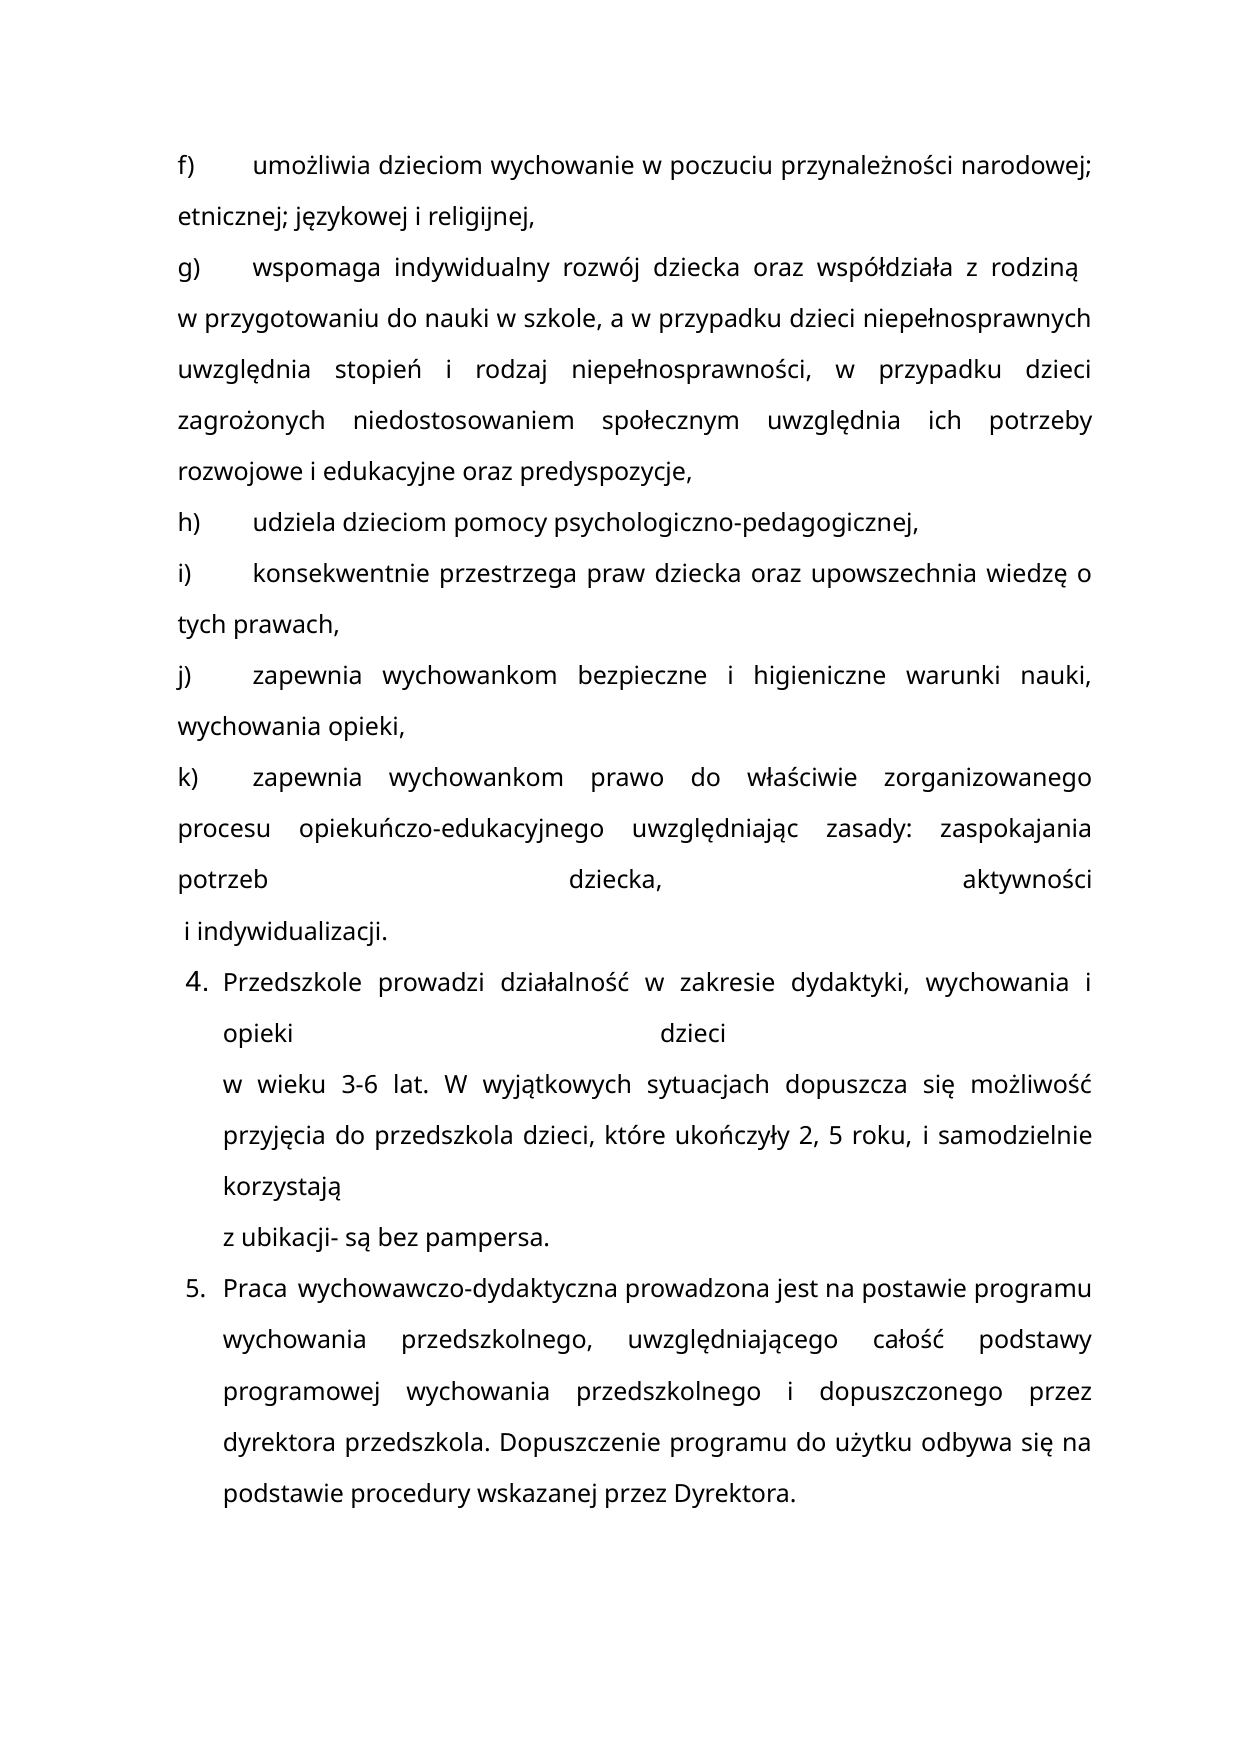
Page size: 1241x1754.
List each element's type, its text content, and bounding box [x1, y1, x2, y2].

list udziela dzieciom pomocy psychologiczno-pedagogicznej, [177, 505, 1093, 539]
list Praca wychowawczo-dydaktyczna prowadzona jest na postawie programu wychowania przedszkolnego, uwzględniającego całość podstawy programowej wychowania przedszkolnego i dopuszczonego przez dyrektora przedszkola. Dopuszczenie programu do użytku odbywa się na podstawie procedury wskazanej przez Dyrektora. [185, 1271, 1093, 1509]
list zapewnia wychowankom bezpieczne i higieniczne warunki nauki, wychowania opieki, [177, 658, 1093, 743]
list zapewnia wychowankom prawo do właściwie zorganizowanego procesu opiekuńczo-edukacyjnego uwzględniając zasady: zaspokajania potrzeb dziecka, aktywności i indywidualizacji. [177, 760, 1093, 947]
list konsekwentnie przestrzega praw dziecka oraz upowszechnia wiedzę o tych prawach, [177, 556, 1093, 641]
list Przedszkole prowadzi działalność w zakresie dydaktyki, wychowania i opieki dzieci w wieku 3-6 lat. W wyjątkowych sytuacjach dopuszcza się możliwość przyjęcia do przedszkola dzieci, które ukończyły 2, 5 roku, i samodzielnie korzystają z ubikacji- są bez pampersa. [185, 964, 1093, 1254]
list umożliwia dzieciom wychowanie w poczuciu przynależności narodowej; etnicznej; językowej i religijnej, [177, 148, 1093, 233]
list wspomaga indywidualny rozwój dziecka oraz współdziała z rodziną w przygotowaniu do nauki w szkole, a w przypadku dzieci niepełnosprawnych uwzględnia stopień i rodzaj niepełnosprawności, w przypadku dzieci zagrożonych niedostosowaniem społecznym uwzględnia ich potrzeby rozwojowe i edukacyjne oraz predyspozycje, [177, 250, 1093, 488]
